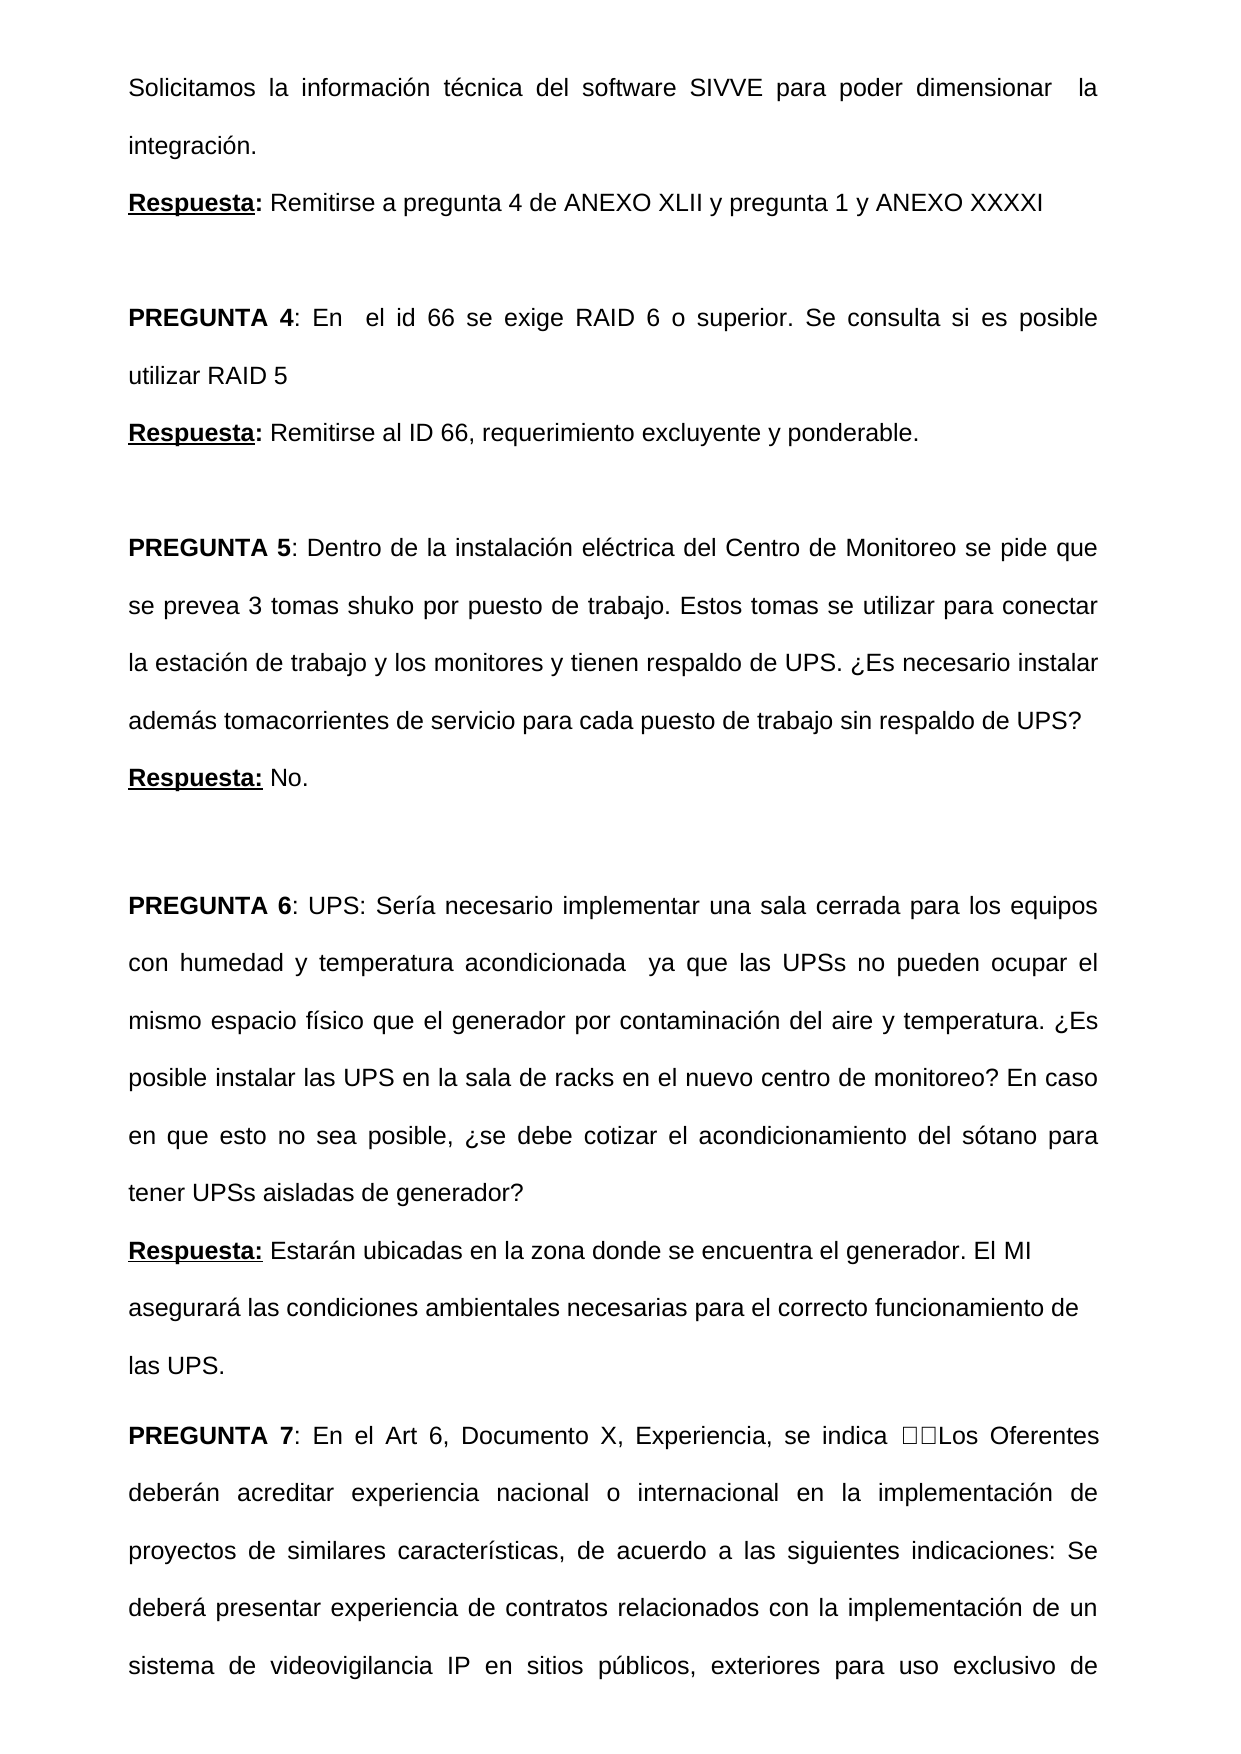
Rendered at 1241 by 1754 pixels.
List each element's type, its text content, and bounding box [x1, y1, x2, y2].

text Respuesta: No. [128, 763, 1100, 792]
text PREGUNTA 5: Dentro de la instalación eléctrica del Centro de Monitoreo se pide que se prevea 3 tomas shuko por puesto de trabajo. Estos tomas se utilizar para conectar la estación de trabajo y los monitores y tienen respaldo de UPS. ¿Es necesario instalar además tomacorrientes de servicio para cada puesto de trabajo sin respaldo de UPS? [128, 533, 1100, 735]
text Solicitamos la información técnica del software SIVVE para poder dimensionar la integración. [128, 73, 1100, 160]
text Respuesta: Remitirse al ID 66, requerimiento excluyente y ponderable. [128, 418, 1100, 447]
text Respuesta: Estarán ubicadas en la zona donde se encuentra el generador. El MI asegurará las condiciones ambientales necesarias para el correcto funcionamiento de las UPS. [128, 1236, 1100, 1380]
text PREGUNTA 4: En el id 66 se exige RAID 6 o superior. Se consulta si es posible utilizar RAID 5 [128, 303, 1100, 390]
text PREGUNTA 6: UPS: Sería necesario implementar una sala cerrada para los equipos con humedad y temperatura acondicionada ya que las UPSs no pueden ocupar el mismo espacio físico que el generador por contaminación del aire y temperatura. ¿Es posible instalar las UPS en la sala de racks en el nuevo centro de monitoreo? En caso en que esto no sea posible, ¿se debe cotizar el acondicionamiento del sótano para tener UPSs aisladas de generador? [128, 891, 1100, 1207]
text Respuesta: Remitirse a pregunta 4 de ANEXO XLII y pregunta 1 y ANEXO XXXXI [128, 188, 1100, 217]
text PREGUNTA 7: En el Art 6, Documento X, Experiencia, se indica Los Oferentes deberán acreditar experiencia nacional o internacional en la implementación de proyectos de similares características, de acuerdo a las siguientes indicaciones: Se deberá presentar experiencia de contratos relacionados con la implementación de un sistema de videovigilancia IP en sitios públicos, exteriores para uso exclusivo de [128, 1421, 1100, 1680]
